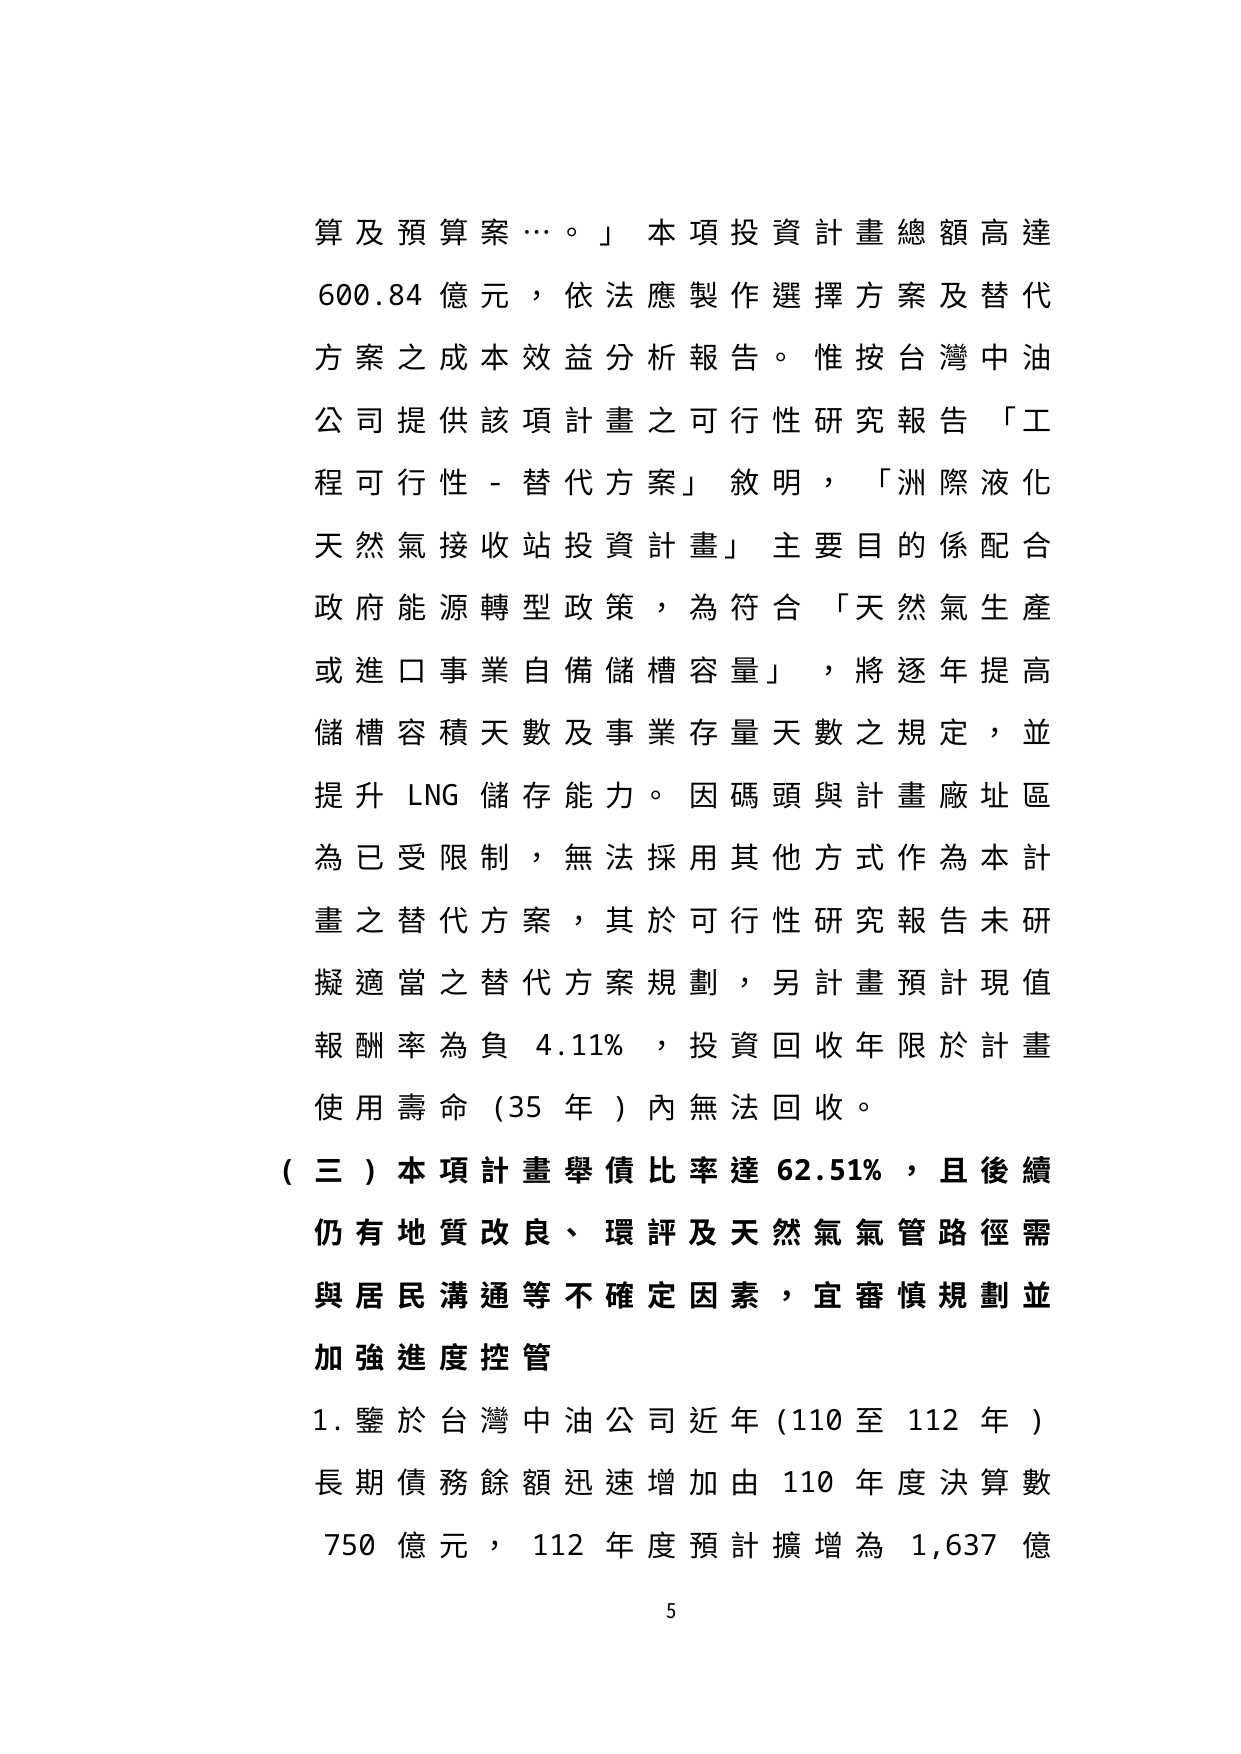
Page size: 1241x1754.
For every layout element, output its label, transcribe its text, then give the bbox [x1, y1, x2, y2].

text 算及預算案…。」本項投資計畫總額高達600.84億元，依法應製作選擇方案及替代方案之成本效益分析報告。惟按台灣中油公司提供該項計畫之可行性研究報告「工程可行性-替代方案」敘明，「洲際液化天然氣接收站投資計畫」主要目的係配合政府能源轉型政策，為符合「天然氣生產或進口事業自備儲槽容量」，將逐年提高儲槽容積天數及事業存量天數之規定，並提升LNG儲存能力。因碼頭與計畫廠址區為已受限制，無法採用其他方式作為本計畫之替代方案，其於可行性研究報告未研擬適當之替代方案規劃，另計畫預計現值報酬率為負4.11%，投資回收年限於計畫使用壽命(35年)內無法回收。 [271, 189, 1058, 1127]
text (三)本項計畫舉債比率達62.51%，且後續仍有地質改良、環評及天然氣氣管路徑需與居民溝通等不確定因素，宜審慎規劃並加強進度控管 [242, 1127, 1058, 1377]
text 1.鑒於台灣中油公司近年(110至112年)長期債務餘額迅速增加由110年度決算數750億元，112年度預計擴增為1,637億 [271, 1377, 1058, 1564]
